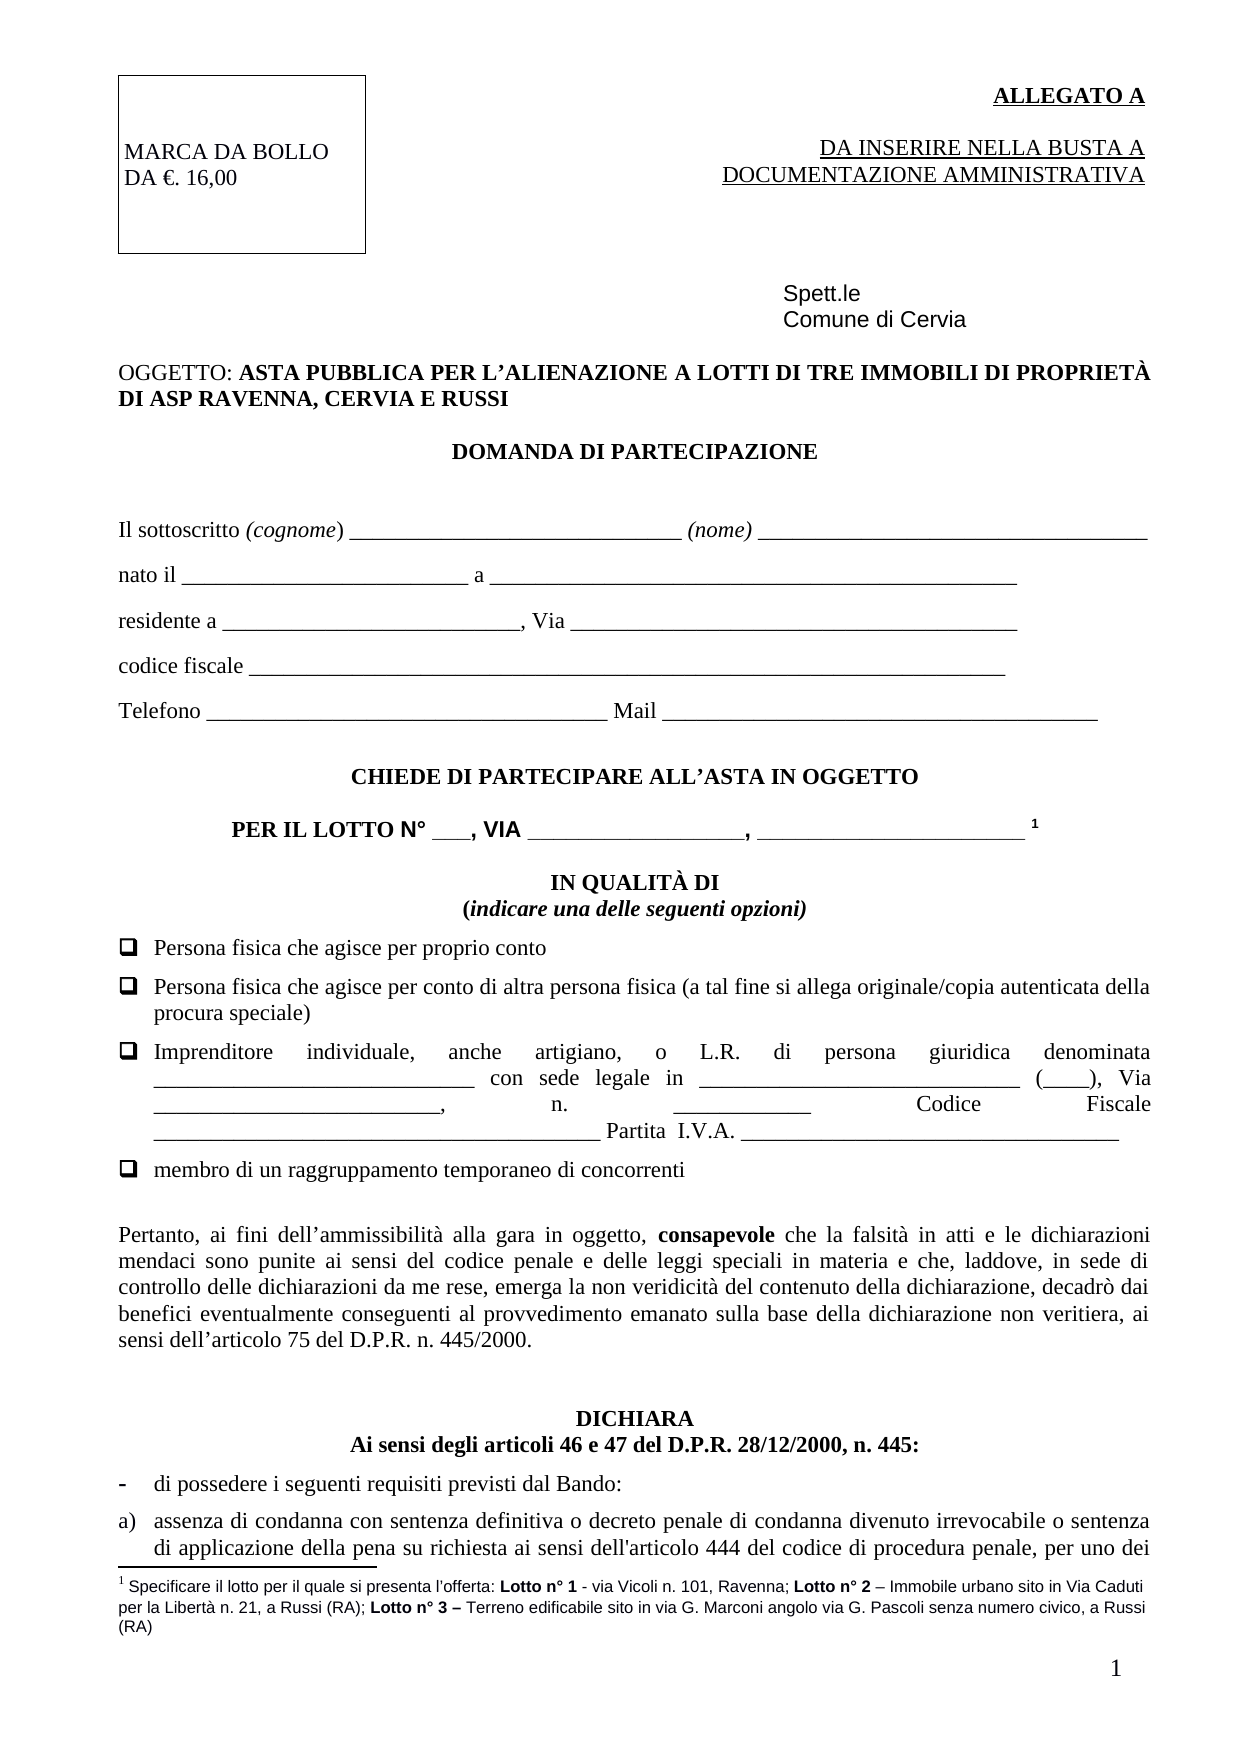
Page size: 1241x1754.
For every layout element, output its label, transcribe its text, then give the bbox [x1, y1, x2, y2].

text OGGETTO: ASTA PUBBLICA Per L’alienazione a lotti DI TRE IMMOBILI DI PROPRIETÀ DI ASP RAVENNA, CERVIA E RUSSI [118, 359, 1152, 412]
text DICHIARA [118, 1405, 1152, 1432]
list assenza di condanna con sentenza definitiva o decreto penale di condanna divenuto irrevocabile o sentenza di applicazione della pena su richiesta ai sensi dell'articolo 444 del codice di procedura penale, per uno dei [118, 1507, 1152, 1560]
text IN QUALITÀ DI [118, 869, 1152, 895]
text Telefono ___________________________________ Mail ______________________________________ [118, 697, 1152, 724]
table_header ALLEGATO A DA INSERIRE NELLA BUSTA A DOCUMENTAZIONE AMMINISTRATIVA [696, 75, 1151, 253]
list Persona fisica che agisce per proprio conto [118, 934, 1152, 960]
text Comune di Cervia [118, 306, 1152, 333]
text PER IL LOTTO n° ___, VIA _________________, _____________________ [118, 816, 1152, 842]
list membro di un raggruppamento temporaneo di concorrenti [118, 1156, 1152, 1182]
list di possedere i seguenti requisiti previsti dal Bando: [118, 1468, 1152, 1497]
text residente a __________________________, Via _______________________________________ [118, 607, 1152, 633]
text DOMANDA DI PARTECIPAZIONE [118, 438, 1152, 464]
text (indicare una delle seguenti opzioni) [118, 895, 1152, 922]
text Ai sensi degli articoli 46 e 47 del D.P.R. 28/12/2000, n. 445: [118, 1432, 1152, 1458]
text Specificare il lotto per il quale si presenta l’offerta: Lotto n° 1 - via Vicoli n. 101, Ravenna; Lotto n° 2 – Immobile urbano sito in Via Caduti per la Libertà n. 21, a Russi (RA); Lotto n° 3 – Terreno edificabile sito in via G. Marconi angolo via G. Pascoli senza numero civico, a Russi (RA) [118, 1573, 1152, 1636]
text Il sottoscritto (cognome) _____________________________ (nome) __________________________________ [118, 516, 1152, 542]
text Pertanto, ai fini dell’ammissibilità alla gara in oggetto, consapevole che la falsità in atti e le dichiarazioni mendaci sono punite ai sensi del codice penale e delle leggi speciali in materia e che, laddove, in sede di controllo delle dichiarazioni da me rese, emerga la non veridicità del contenuto della dichiarazione, decadrò dai benefici eventualmente conseguenti al provvedimento emanato sulla base della dichiarazione non veritiera, ai sensi dell’articolo 75 del D.P.R. n. 445/2000. [118, 1221, 1152, 1352]
table_header [366, 75, 696, 253]
list Persona fisica che agisce per conto di altra persona fisica (a tal fine si allega originale/copia autenticata della procura speciale) [118, 973, 1152, 1025]
text nato il _________________________ a ______________________________________________ [118, 561, 1152, 588]
list Imprenditore individuale, anche artigiano, o L.R. di persona giuridica denominata ____________________________ con sede legale in ____________________________ (____), Via _________________________, n. ____________ Codice Fiscale _______________________________________ Partita I.V.A. _________________________________ [118, 1038, 1152, 1143]
text CHIEDE DI PARTECIPARE ALL’ASTA IN OGGETTO [118, 763, 1152, 790]
text Spett.le [118, 280, 1152, 306]
text codice fiscale __________________________________________________________________ [118, 652, 1152, 678]
table_header MARCA DA BOLLO DA €. 16,00 [119, 76, 365, 253]
